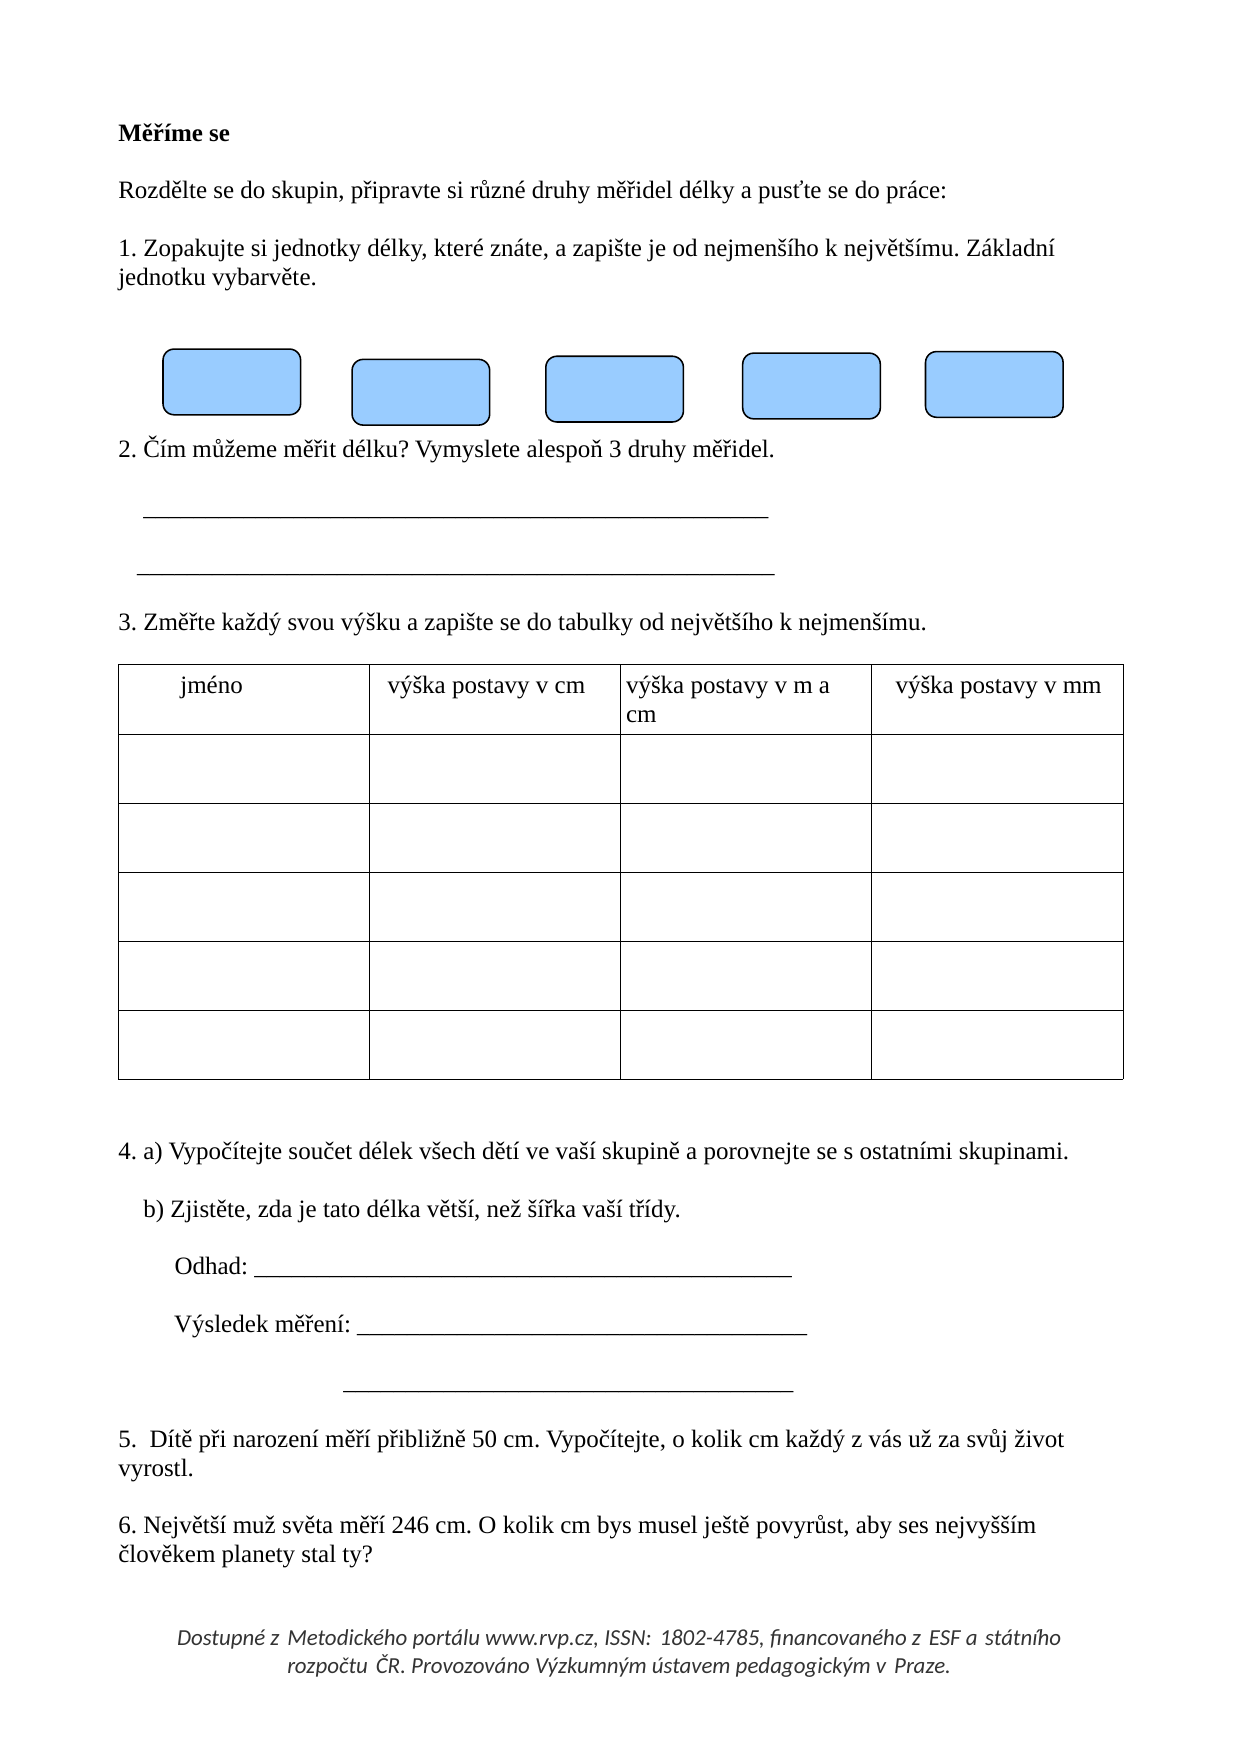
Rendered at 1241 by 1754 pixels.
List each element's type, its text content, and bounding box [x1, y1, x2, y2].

table_cell [119, 942, 369, 1010]
text b) Zjistěte, zda je tato délka větší, než šířka vaší třídy. [118, 1194, 1122, 1223]
table_cell [119, 735, 369, 802]
table_header výška postavy v cm [370, 665, 620, 733]
table_cell [119, 1011, 369, 1079]
table_cell [370, 942, 620, 1010]
table_cell [119, 873, 369, 941]
text ___________________________________________________ [118, 549, 1122, 578]
text ____________________________________ [118, 1366, 1122, 1395]
table_cell [872, 735, 1123, 802]
text Výsledek měření: ____________________________________ [118, 1309, 1122, 1338]
table_cell [621, 873, 871, 941]
text Rozdělte se do skupin, připravte si různé druhy měřidel délky a pusťte se do práce: [118, 176, 1122, 204]
table_cell [370, 735, 620, 802]
table_cell [370, 804, 620, 872]
text 2. Čím můžeme měřit délku? Vymyslete alespoň 3 druhy měřidel. [118, 434, 1122, 463]
text 5. Dítě při narození měří přibližně 50 cm. Vypočítejte, o kolik cm každý z vás už za svůj život vyrostl. [118, 1424, 1122, 1481]
table_cell [621, 1011, 871, 1079]
text 3. Změřte každý svou výšku a zapište se do tabulky od největšího k nejmenšímu. [118, 607, 1122, 636]
table_header výška postavy v mm [872, 665, 1123, 733]
text 1. Zopakujte si jednotky délky, které znáte, a zapište je od nejmenšího k největšímu. Základní jednotku vybarvěte. [118, 233, 1122, 291]
text 4. a) Vypočítejte součet délek všech dětí ve vaší skupině a porovnejte se s ostatními skupinami. [118, 1136, 1122, 1165]
table_cell [872, 1011, 1123, 1079]
table_cell [872, 942, 1123, 1010]
table_cell [621, 804, 871, 872]
table_cell [621, 735, 871, 802]
table_cell [370, 1011, 620, 1079]
table_cell [370, 873, 620, 941]
table_cell [872, 873, 1123, 941]
table_cell [621, 942, 871, 1010]
table_cell [872, 804, 1123, 872]
table_cell [119, 804, 369, 872]
table_header výška postavy v m a cm [621, 665, 871, 733]
text __________________________________________________ [118, 492, 1122, 521]
text Odhad: ___________________________________________ [118, 1251, 1122, 1280]
text Měříme se [118, 118, 1122, 147]
table_header jméno [119, 665, 369, 733]
text 6. Největší muž světa měří 246 cm. O kolik cm bys musel ještě povyrůst, aby ses nejvyšším člověkem planety stal ty? [118, 1510, 1122, 1568]
